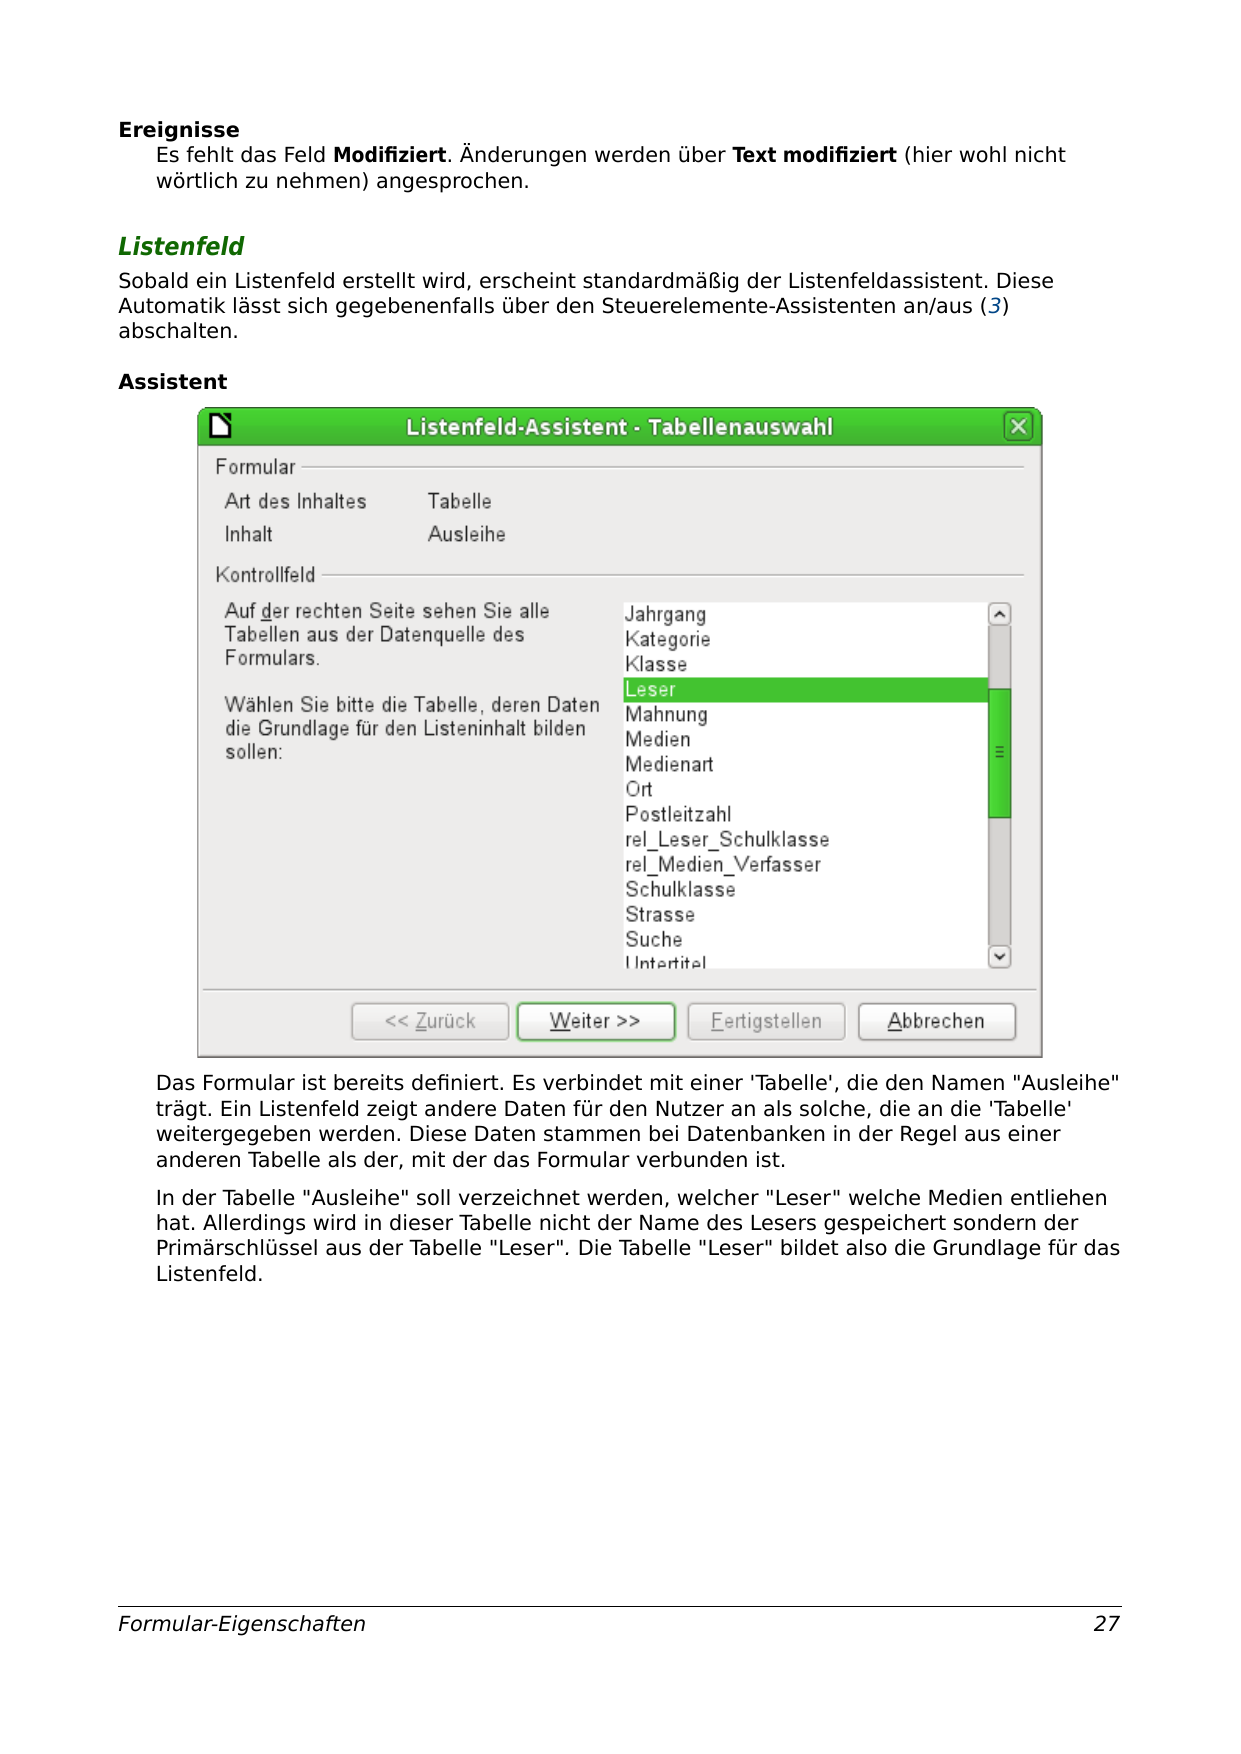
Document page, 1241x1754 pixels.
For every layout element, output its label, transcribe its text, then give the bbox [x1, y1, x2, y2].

text In der Tabelle "Ausleihe" soll verzeichnet werden, welcher "Leser" welche Medien entliehen hat. Allerdings wird in dieser Tabelle nicht der Name des Lesers gespeichert sondern der Primärschlüssel aus der Tabelle "Leser". Die Tabelle "Leser" bildet also die Grundlage für das Listenfeld. [156, 1186, 1122, 1286]
picture [197, 407, 1043, 1058]
list Ereignisse [118, 118, 1122, 142]
text Das Formular ist bereits definiert. Es verbindet mit einer 'Tabelle', die den Namen "Ausleihe" trägt. Ein Listenfeld zeigt andere Daten für den Nutzer an als solche, die an die 'Tabelle' weitergegeben werden. Diese Daten stammen bei Datenbanken in der Regel aus einer anderen Tabelle als der, mit der das Formular verbunden ist. [156, 1071, 1122, 1172]
subtitle Listenfeld [118, 232, 1122, 261]
list Assistent [118, 370, 1122, 394]
text Es fehlt das Feld Modifiziert. Änderungen werden über Text modifiziert (hier wohl nicht wörtlich zu nehmen) angesprochen. [156, 143, 1122, 193]
text Sobald ein Listenfeld erstellt wird, erscheint standardmäßig der Listenfeldassistent. Diese Automatik lässt sich gegebenenfalls über den Steuerelemente-Assistenten an/aus (Abbildung 3) abschalten. [118, 269, 1122, 344]
